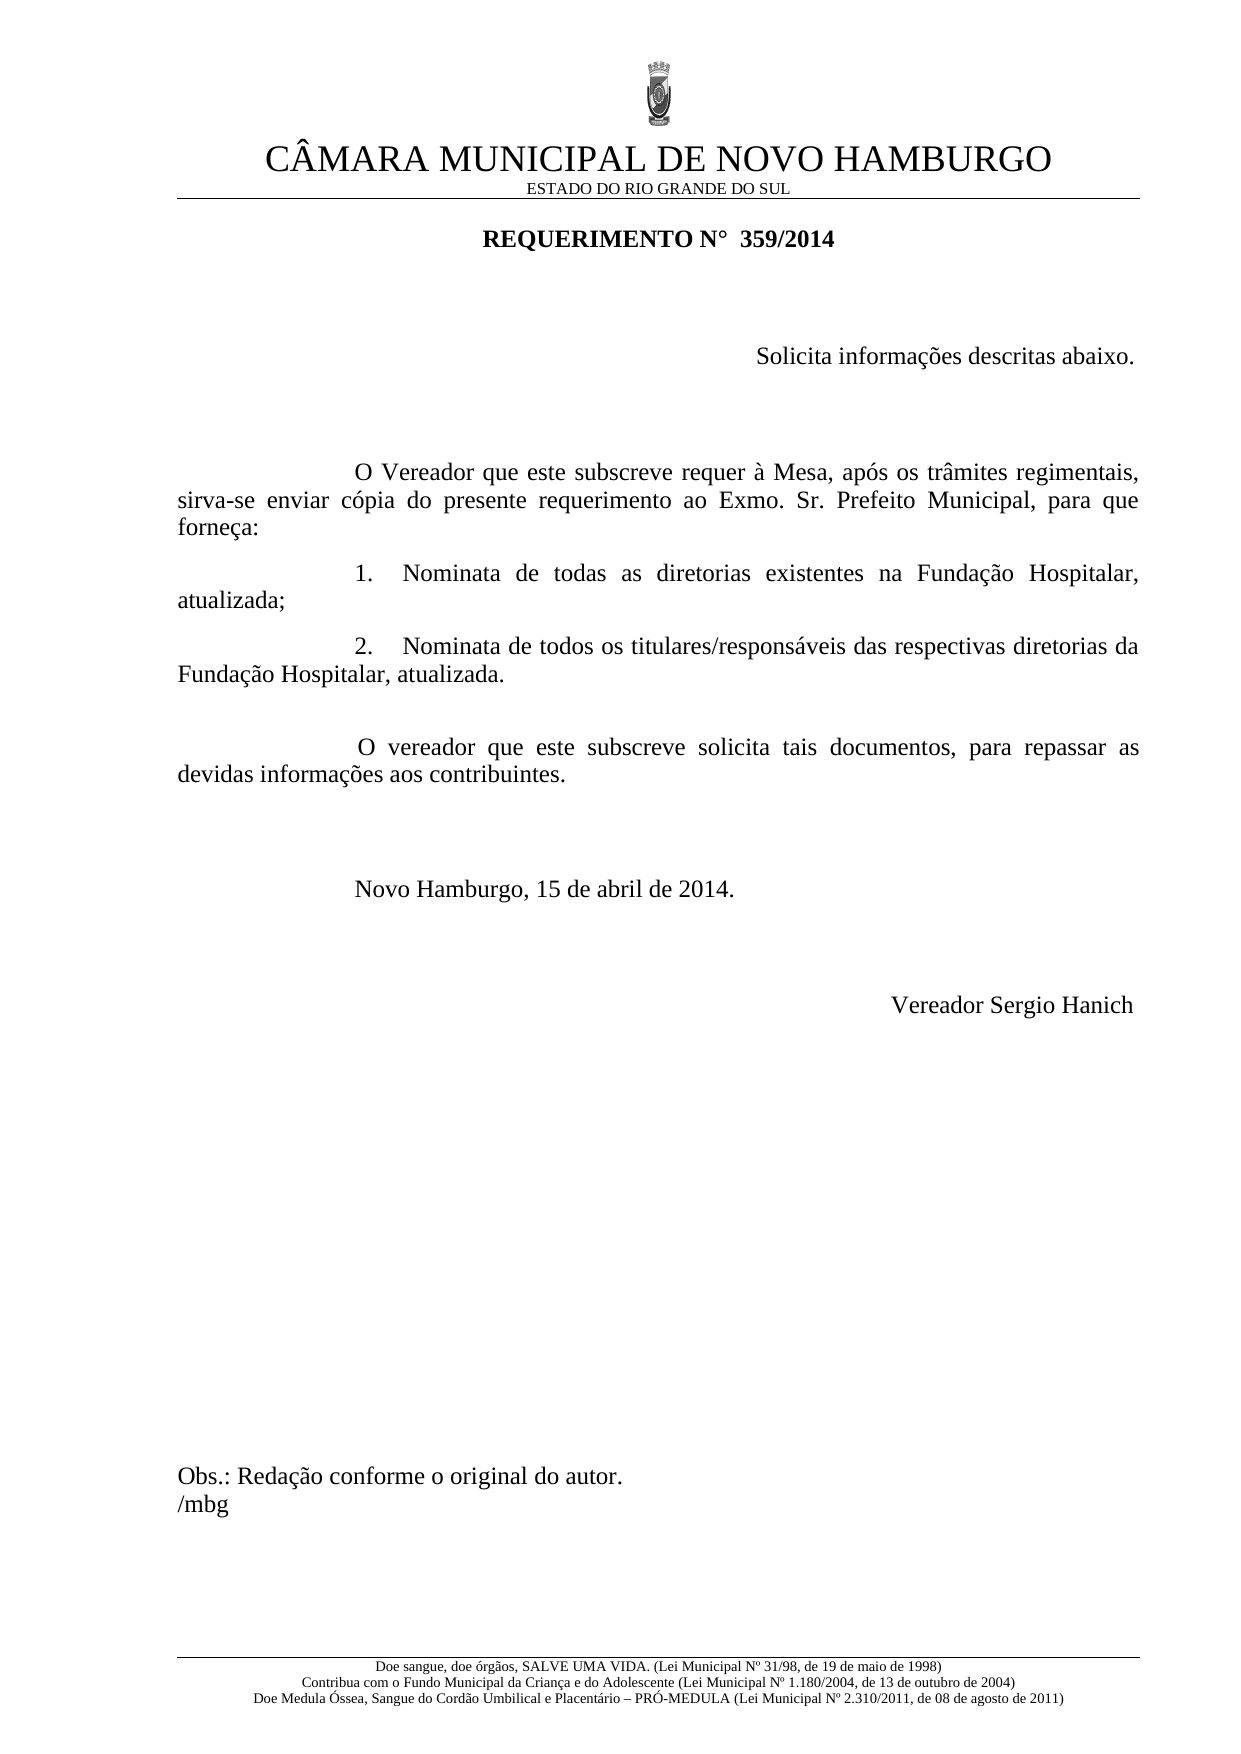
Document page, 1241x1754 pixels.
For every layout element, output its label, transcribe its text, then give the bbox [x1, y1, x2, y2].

list Nominata de todas as diretorias existentes na Fundação Hospitalar, atualizada; [177, 559, 1140, 614]
title REQUERIMENTO N° 359/2014 [177, 226, 1140, 253]
text O Vereador que este subscreve requer à Mesa, após os trâmites regimentais, sirva-se enviar cópia do presente requerimento ao Exmo. Sr. Prefeito Municipal, para que forneça: [177, 458, 1140, 541]
text Solicita informações descritas abaixo. [649, 342, 1140, 369]
text O vereador que este subscreve solicita tais documentos, para repassar as devidas informações aos contribuintes. [177, 733, 1140, 788]
text Vereador Sergio Hanich [177, 991, 1140, 1019]
list Nominata de todos os titulares/responsáveis das respectivas diretorias da Fundação Hospitalar, atualizada. [177, 632, 1140, 687]
text Novo Hamburgo, 15 de abril de 2014. [177, 875, 1140, 903]
text /mbg [177, 1490, 1140, 1518]
text Obs.: Redação conforme o original do autor. [177, 1462, 1140, 1490]
